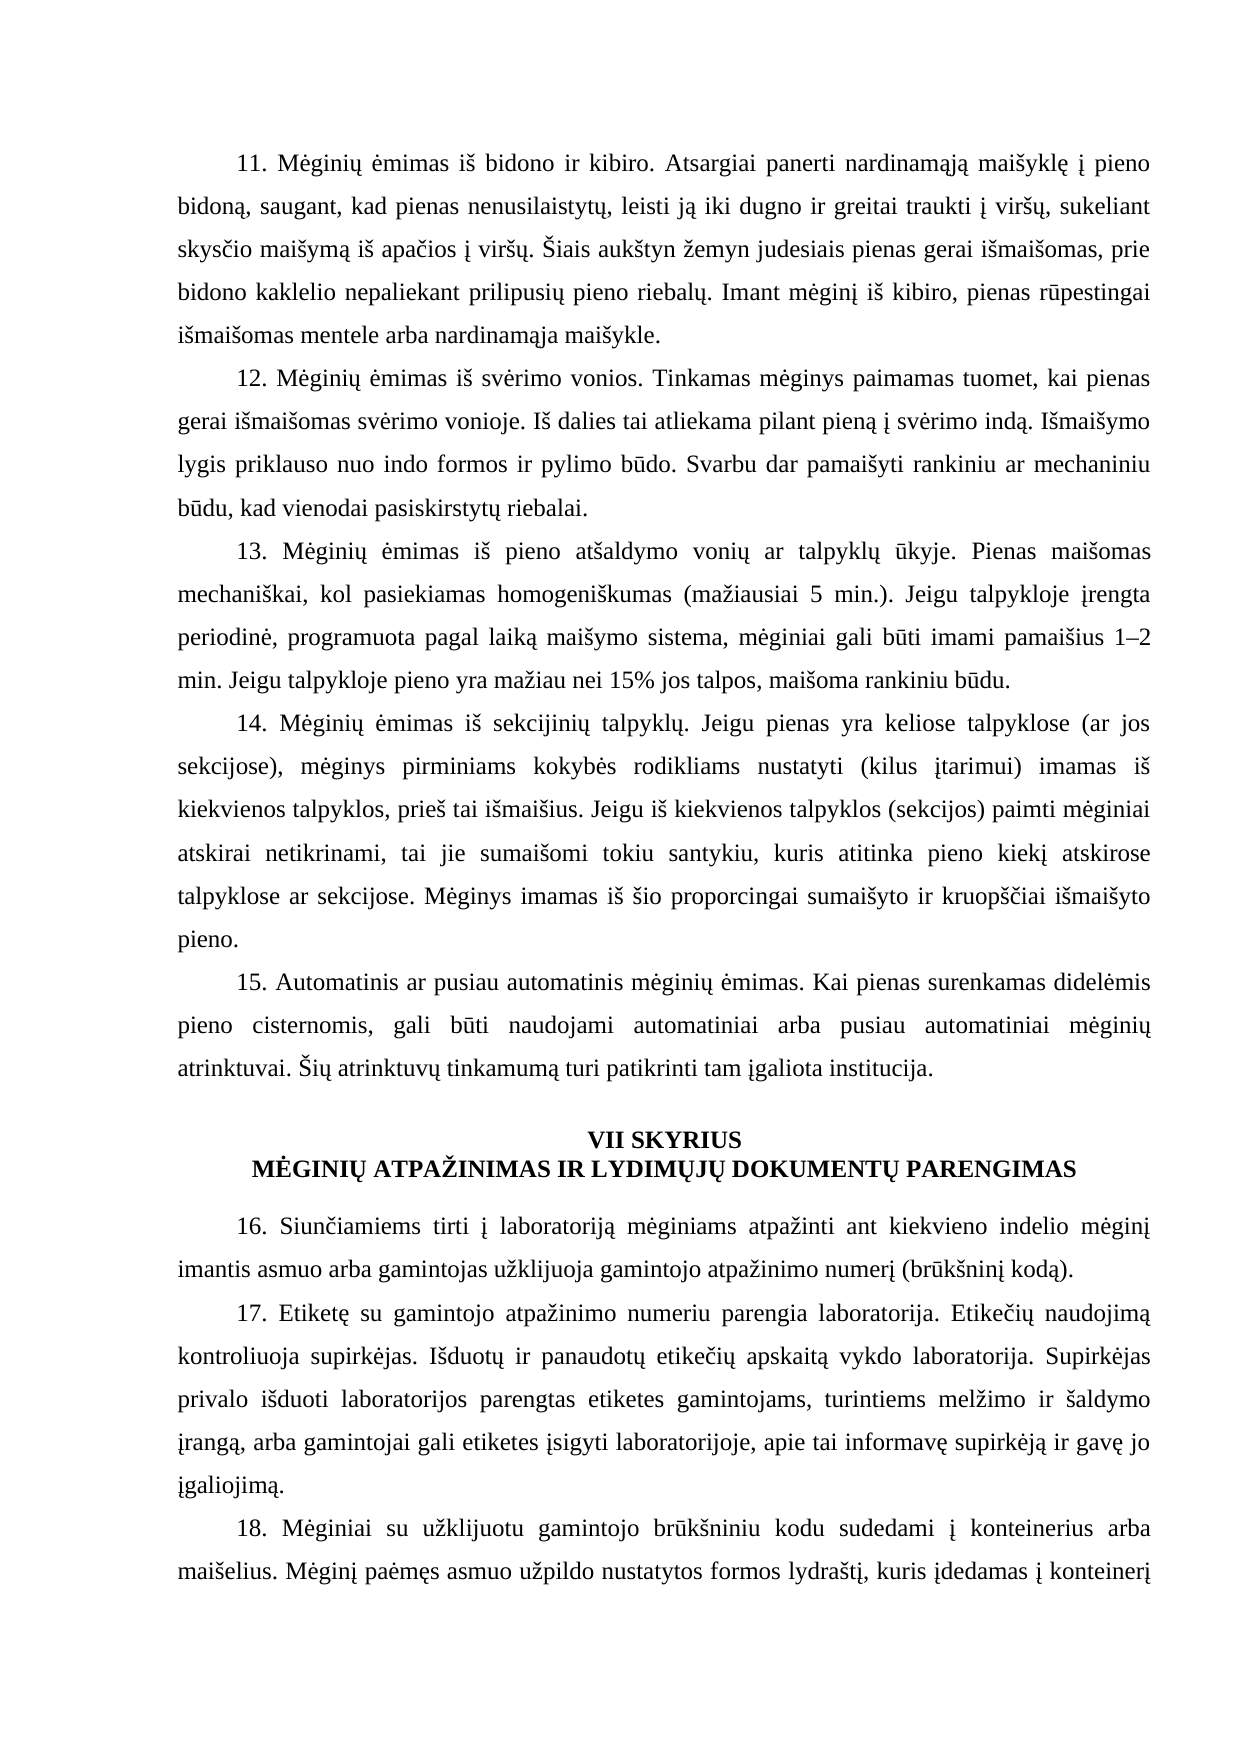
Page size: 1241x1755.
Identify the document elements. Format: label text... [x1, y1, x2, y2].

text 16. Siunčiamiems tirti į laboratoriją mėginiams atpažinti ant kiekvieno indelio mėginį imantis asmuo arba gamintojas užklijuoja gamintojo atpažinimo numerį (brūkšninį kodą). [177, 1211, 1152, 1283]
text 14. Mėginių ėmimas iš sekcijinių talpyklų. Jeigu pienas yra keliose talpyklose (ar jos sekcijose), mėginys pirminiams kokybės rodikliams nustatyti (kilus įtarimui) imamas iš kiekvienos talpyklos, prieš tai išmaišius. Jeigu iš kiekvienos talpyklos (sekcijos) paimti mėginiai atskirai netikrinami, tai jie sumaišomi tokiu santykiu, kuris atitinka pieno kiekį atskirose talpyklose ar sekcijose. Mėginys imamas iš šio proporcingai sumaišyto ir kruopščiai išmaišyto pieno. [177, 708, 1152, 953]
text 13. Mėginių ėmimas iš pieno atšaldymo vonių ar talpyklų ūkyje. Pienas maišomas mechaniškai, kol pasiekiamas homogeniškumas (mažiausiai 5 min.). Jeigu talpykloje įrengta periodinė, programuota pagal laiką maišymo sistema, mėginiai gali būti imami pamaišius 1–2 min. Jeigu talpykloje pieno yra mažiau nei 15% jos talpos, maišoma rankiniu būdu. [177, 536, 1152, 694]
text 11. Mėginių ėmimas iš bidono ir kibiro. Atsargiai panerti nardinamąją maišyklę į pieno bidoną, saugant, kad pienas nenusilaistytų, leisti ją iki dugno ir greitai traukti į viršų, sukeliant skysčio maišymą iš apačios į viršų. Šiais aukštyn žemyn judesiais pienas gerai išmaišomas, prie bidono kaklelio nepaliekant prilipusių pieno riebalų. Imant mėginį iš kibiro, pienas rūpestingai išmaišomas mentele arba nardinamąja maišykle. [177, 148, 1152, 349]
text 18. Mėginiai su užklijuotu gamintojo brūkšniniu kodu sudedami į konteinerius arba maišelius. Mėginį paėmęs asmuo užpildo nustatytos formos lydraštį, kuris įdedamas į konteinerį [177, 1513, 1152, 1585]
text 15. Automatinis ar pusiau automatinis mėginių ėmimas. Kai pienas surenkamas didelėmis pieno cisternomis, gali būti naudojami automatiniai arba pusiau automatiniai mėginių atrinktuvai. Šių atrinktuvų tinkamumą turi patikrinti tam įgaliota institucija. [177, 967, 1152, 1082]
text 17. Etiketę su gamintojo atpažinimo numeriu parengia laboratorija. Etikečių naudojimą kontroliuoja supirkėjas. Išduotų ir panaudotų etikečių apskaitą vykdo laboratorija. Supirkėjas privalo išduoti laboratorijos parengtas etiketes gamintojams, turintiems melžimo ir šaldymo įrangą, arba gamintojai gali etiketes įsigyti laboratorijoje, apie tai informavę supirkėją ir gavę jo įgaliojimą. [177, 1298, 1152, 1499]
text 12. Mėginių ėmimas iš svėrimo vonios. Tinkamas mėginys paimamas tuomet, kai pienas gerai išmaišomas svėrimo vonioje. Iš dalies tai atliekama pilant pieną į svėrimo indą. Išmaišymo lygis priklauso nuo indo formos ir pylimo būdo. Svarbu dar pamaišyti rankiniu ar mechaniniu būdu, kad vienodai pasiskirstytų riebalai. [177, 363, 1152, 521]
text MĖGINIŲ ATPAŽINIMAS IR LYDIMŲJŲ DOKUMENTŲ PARENGIMAS [177, 1154, 1152, 1183]
text VII SKYRIUS [177, 1125, 1152, 1154]
